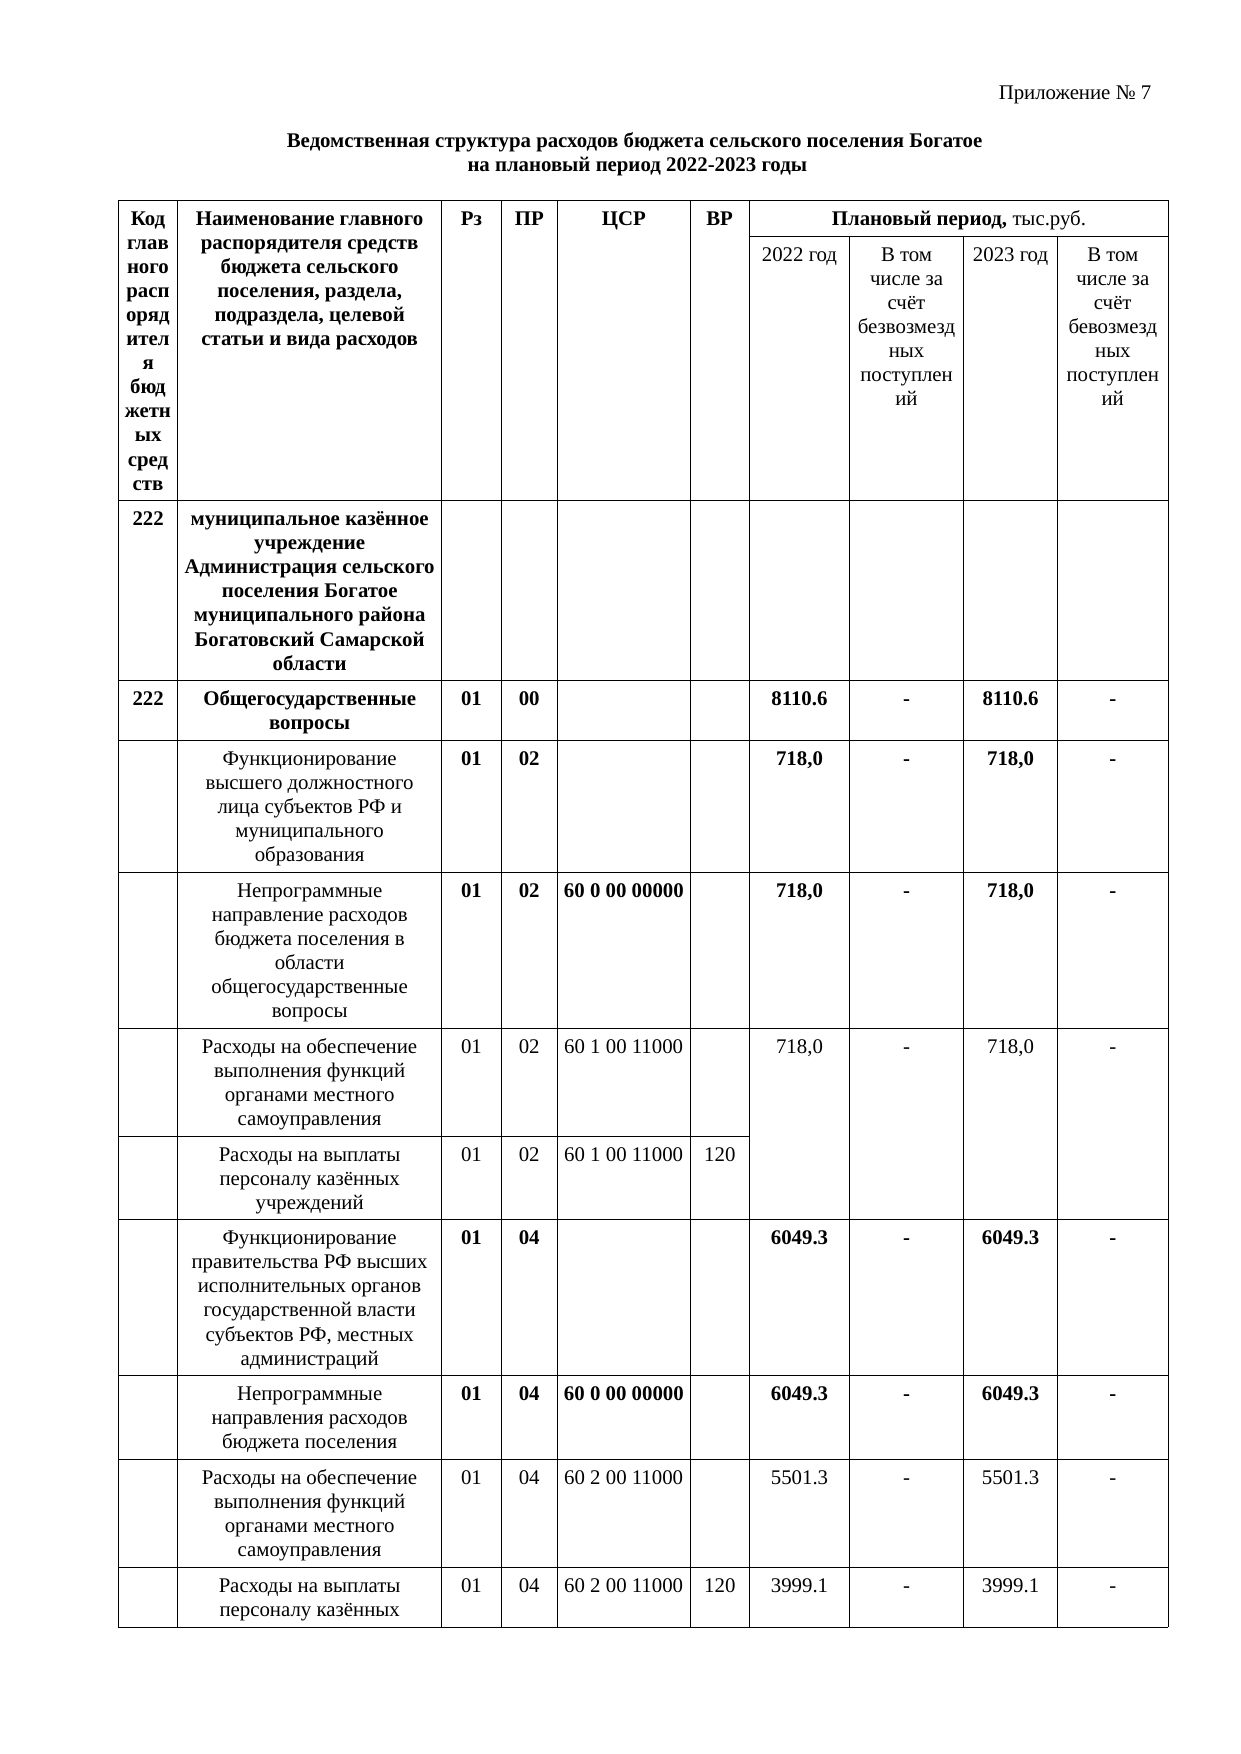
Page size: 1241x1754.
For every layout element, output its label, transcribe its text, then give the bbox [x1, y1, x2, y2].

table_cell [691, 681, 749, 740]
table_cell - [1058, 873, 1168, 1028]
table_cell - [850, 741, 963, 872]
table_cell [691, 873, 749, 1028]
table_cell Общегосударственные вопросы [178, 681, 441, 740]
table_header Рз [442, 201, 501, 500]
table_cell 718,0 [750, 873, 849, 1028]
table_cell [119, 1376, 177, 1459]
table_header ВР [691, 201, 749, 500]
table_cell 01 [442, 1220, 501, 1375]
table_cell 01 [442, 873, 501, 1028]
table_cell [558, 741, 690, 872]
table_cell Расходы на выплаты персоналу казённых [178, 1568, 441, 1627]
table_cell 222 [119, 681, 177, 740]
table_cell [119, 741, 177, 872]
table_cell 60 2 00 11000 [558, 1460, 690, 1567]
table_cell 8110,6 [964, 681, 1057, 740]
table_cell - [850, 873, 963, 1028]
table_header Наименование главного распорядителя средств бюджета сельского поселения, раздела, подраздела, целевой статьи и вида расходов [178, 201, 441, 500]
table_cell [119, 1220, 177, 1375]
table_cell - [850, 1220, 963, 1375]
table_cell Функционирование высшего должностного лица субъектов РФ и муниципального образования [178, 741, 441, 872]
table_cell 6049,3 [964, 1220, 1057, 1375]
table_cell Функционирование правительства РФ высших исполнительных органов государственной власти субъектов РФ, местных администраций [178, 1220, 441, 1375]
table_cell 04 [502, 1460, 557, 1567]
table_cell 3999,1 [964, 1568, 1057, 1627]
table_cell [691, 741, 749, 872]
table_cell - [1058, 1568, 1168, 1627]
table_cell - [850, 1029, 963, 1219]
text Приложение № 7 [118, 80, 1151, 104]
table_cell [558, 1220, 690, 1375]
table_cell 6049,3 [750, 1220, 849, 1375]
table_cell [502, 501, 557, 680]
table_cell - [1058, 1460, 1168, 1567]
table_cell 120 [691, 1568, 749, 1627]
table_cell [119, 1568, 177, 1627]
table_cell 60 0 00 00000 [558, 1376, 690, 1459]
table_cell [442, 501, 501, 680]
table_cell 04 [502, 1376, 557, 1459]
table_cell - [850, 1460, 963, 1567]
table_header ЦСР [558, 201, 690, 500]
table_cell - [1058, 1220, 1168, 1375]
table_cell [691, 1220, 749, 1375]
table_cell 222 [119, 501, 177, 680]
table_cell Расходы на обеспечение выполнения функций органами местного самоуправления [178, 1460, 441, 1567]
table_cell [119, 1460, 177, 1567]
table_cell 718,0 [964, 741, 1057, 872]
table_cell - [1058, 681, 1168, 740]
table_cell Расходы на выплаты персоналу казённых учреждений [178, 1137, 441, 1219]
table_cell - [1058, 1376, 1168, 1459]
table_cell 718,0 [750, 1029, 849, 1219]
table_cell 60 1 00 11000 [558, 1137, 690, 1219]
table_cell [1058, 501, 1168, 680]
table_cell 01 [442, 1568, 501, 1627]
table_cell 02 [502, 873, 557, 1028]
table_cell 2022 год [750, 237, 849, 500]
table_cell [850, 501, 963, 680]
table_cell 01 [442, 1460, 501, 1567]
table_cell 718,0 [964, 873, 1057, 1028]
table_cell - [850, 1376, 963, 1459]
table_cell 02 [502, 741, 557, 872]
table_cell [691, 501, 749, 680]
table_cell [119, 1029, 177, 1136]
table_cell 120 [691, 1137, 749, 1219]
table_cell [558, 681, 690, 740]
table_cell В том числе за счёт бевозмездных поступлений [1058, 237, 1168, 500]
table_cell [750, 501, 849, 680]
text на плановый период 2022-2023 годы [118, 152, 1151, 176]
table_cell 8110,6 [750, 681, 849, 740]
table_cell 2023 год [964, 237, 1057, 500]
table_cell 3999,1 [750, 1568, 849, 1627]
table_cell 04 [502, 1220, 557, 1375]
table_cell 718,0 [750, 741, 849, 872]
table_cell муниципальное казённое учреждение Администрация сельского поселения Богатое муниципального района Богатовский Самарской области [178, 501, 441, 680]
table_cell 04 [502, 1568, 557, 1627]
table_cell [119, 1137, 177, 1219]
table_cell Непрограммные направления расходов бюджета поселения [178, 1376, 441, 1459]
table_cell 01 [442, 1029, 501, 1136]
table_header ПР [502, 201, 557, 500]
table_cell 60 0 00 00000 [558, 873, 690, 1028]
table_cell 02 [502, 1029, 557, 1136]
table_cell 01 [442, 741, 501, 872]
table_header Плановый период, тыс.руб. [750, 201, 1168, 236]
table_cell 01 [442, 1137, 501, 1219]
table_cell [691, 1376, 749, 1459]
table_cell - [850, 1568, 963, 1627]
table_cell [691, 1460, 749, 1567]
table_cell 718,0 [964, 1029, 1057, 1219]
table_cell [558, 501, 690, 680]
text Ведомственная структура расходов бюджета сельского поселения Богатое [118, 128, 1151, 152]
table_cell В том числе за счёт безвозмездных поступлений [850, 237, 963, 500]
table_cell 5501,3 [964, 1460, 1057, 1567]
table_cell Расходы на обеспечение выполнения функций органами местного самоуправления [178, 1029, 441, 1136]
table_cell Непрограммные направление расходов бюджета поселения в области общегосударственные вопросы [178, 873, 441, 1028]
table_cell - [850, 681, 963, 740]
table_cell 5501,3 [750, 1460, 849, 1567]
table_cell 6049,3 [750, 1376, 849, 1459]
table_cell 00 [502, 681, 557, 740]
table_cell [119, 873, 177, 1028]
table_cell [691, 1029, 749, 1136]
table_cell 01 [442, 1376, 501, 1459]
table_cell - [1058, 1029, 1168, 1219]
table_cell - [1058, 741, 1168, 872]
table_cell 60 2 00 11000 [558, 1568, 690, 1627]
table_cell [964, 501, 1057, 680]
table_cell 60 1 00 11000 [558, 1029, 690, 1136]
table_cell 6049,3 [964, 1376, 1057, 1459]
table_header Код главного распорядителя бюджетных средств [119, 201, 177, 500]
table_cell 02 [502, 1137, 557, 1219]
table_cell 01 [442, 681, 501, 740]
